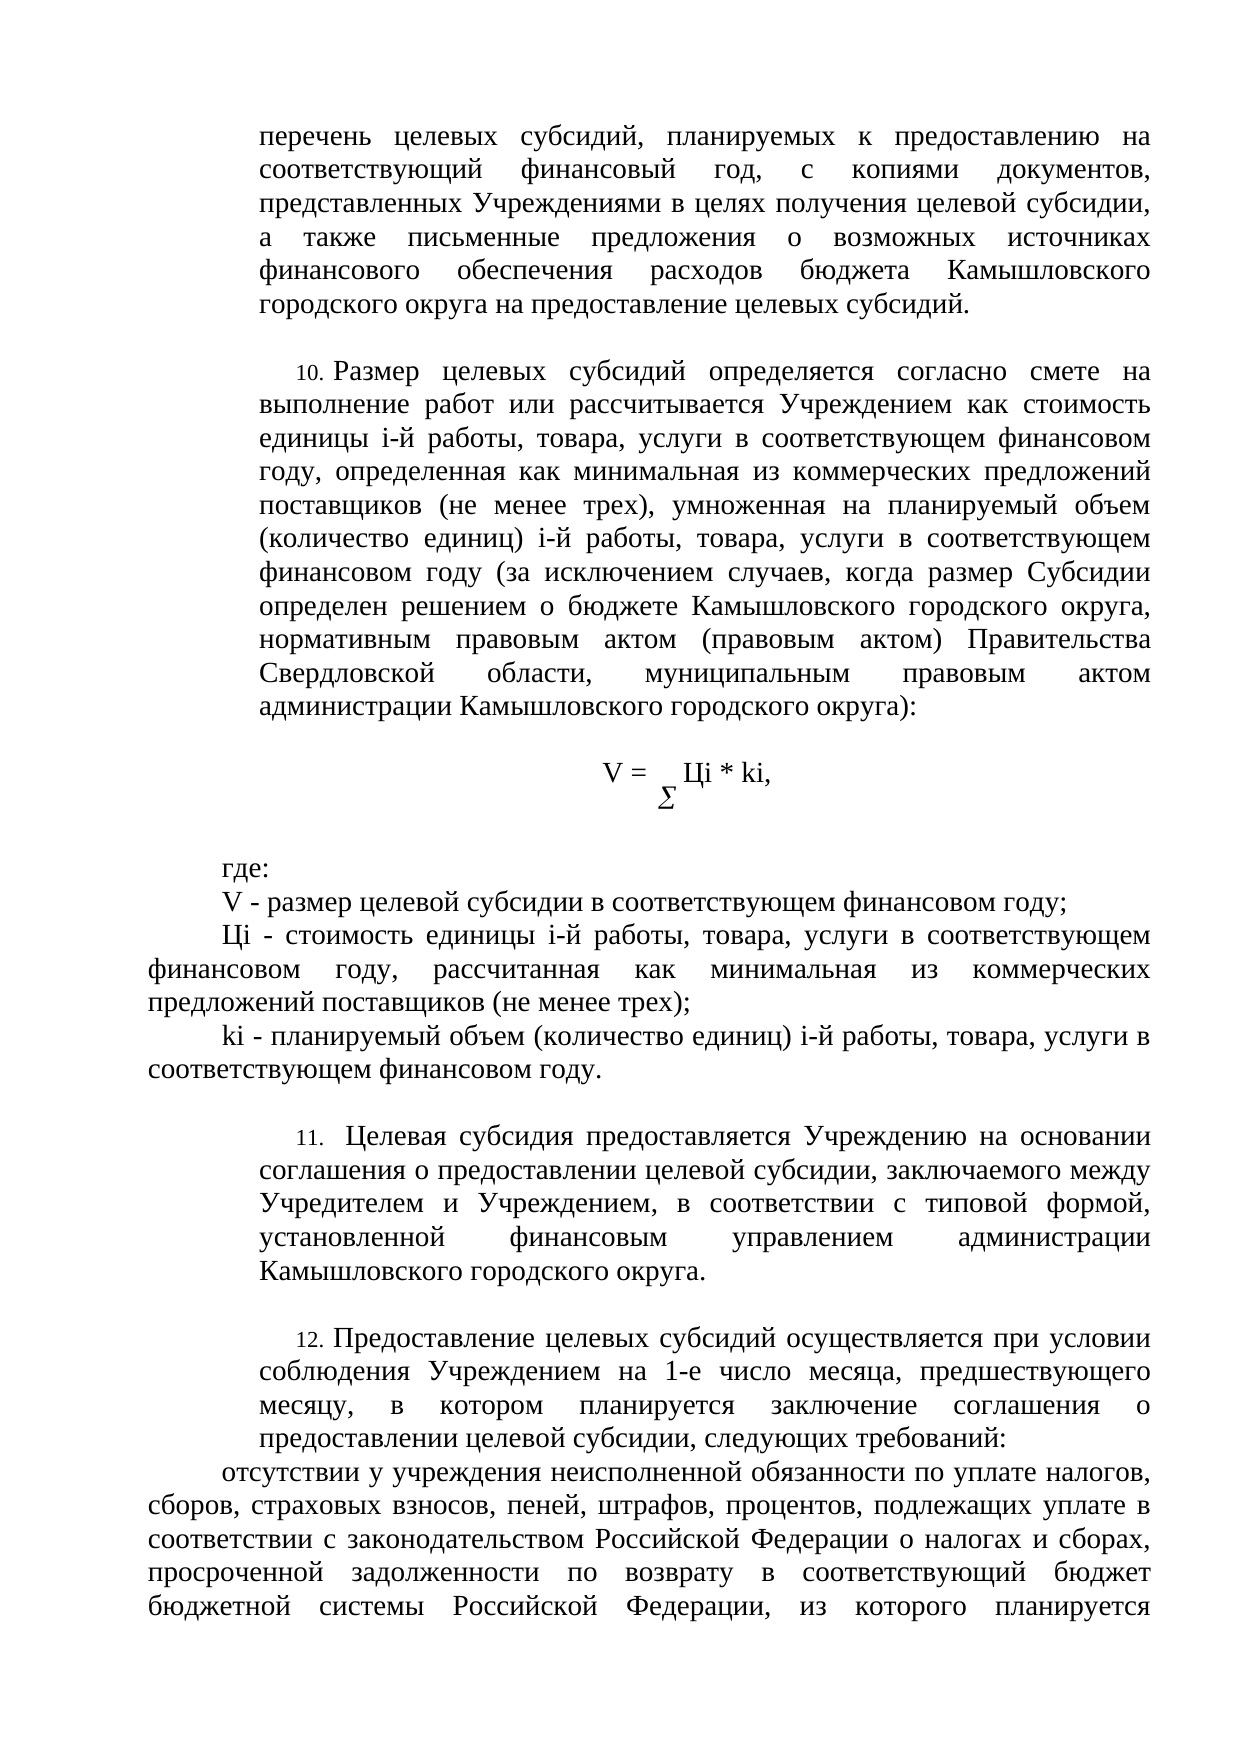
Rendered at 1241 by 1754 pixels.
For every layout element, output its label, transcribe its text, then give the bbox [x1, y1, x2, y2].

list При возникновении необходимости в предоставлении целевых субсидий в текущем финансовом году Учредитель одновременно с предложением о внесении изменений в бюджет Камышловского городского округа направляет в финансовое управление администрации Камышловсокго городского округа уточненный перечень целевых субсидий, планируемых к предоставлению на соответствующий финансовый год, с копиями документов, представленных Учреждениями в целях получения целевой субсидии, а также письменные предложения о возможных источниках финансового обеспечения расходов бюджета Камышловского городского округа на предоставление целевых субсидий. [221, 118, 1152, 319]
list Предоставление целевых субсидий осуществляется при условии соблюдения Учреждением на 1-е число месяца, предшествующего месяцу, в котором планируется заключение соглашения о предоставлении целевой субсидии, следующих требований: [221, 1320, 1152, 1454]
text V - размер целевой субсидии в соответствующем финансовом году; [148, 884, 1152, 917]
text где: [148, 850, 1152, 884]
text ki - планируемый объем (количество единиц) i-й работы, товара, услуги в соответствующем финансовом году. [148, 1018, 1152, 1085]
text отсутствии у учреждения неисполненной обязанности по уплате налогов, сборов, страховых взносов, пеней, штрафов, процентов, подлежащих уплате в соответствии с законодательством Российской Федерации о налогах и сборах, просроченной задолженности по возврату в соответствующий бюджет бюджетной системы Российской Федерации, из которого планируется [148, 1454, 1152, 1622]
list Целевая субсидия предоставляется Учреждению на основании соглашения о предоставлении целевой субсидии, заключаемого между Учредителем и Учреждением, в соответствии с типовой формой, установленной финансовым управлением администрации Камышловского городского округа. [221, 1118, 1152, 1286]
text V = Цi * ki, [148, 755, 1152, 817]
text Цi - стоимость единицы i-й работы, товара, услуги в соответствующем финансовом году, рассчитанная как минимальная из коммерческих предложений поставщиков (не менее трех); [148, 917, 1152, 1018]
list Размер целевых субсидий определяется согласно смете на выполнение работ или рассчитывается Учреждением как стоимость единицы i-й работы, товара, услуги в соответствующем финансовом году, определенная как минимальная из коммерческих предложений поставщиков (не менее трех), умноженная на планируемый объем (количество единиц) i-й работы, товара, услуги в соответствующем финансовом году (за исключением случаев, когда размер Субсидии определен решением о бюджете Камышловского городского округа, нормативным правовым актом (правовым актом) Правительства Свердловской области, муниципальным правовым актом администрации Камышловского городского округа): [221, 353, 1152, 722]
